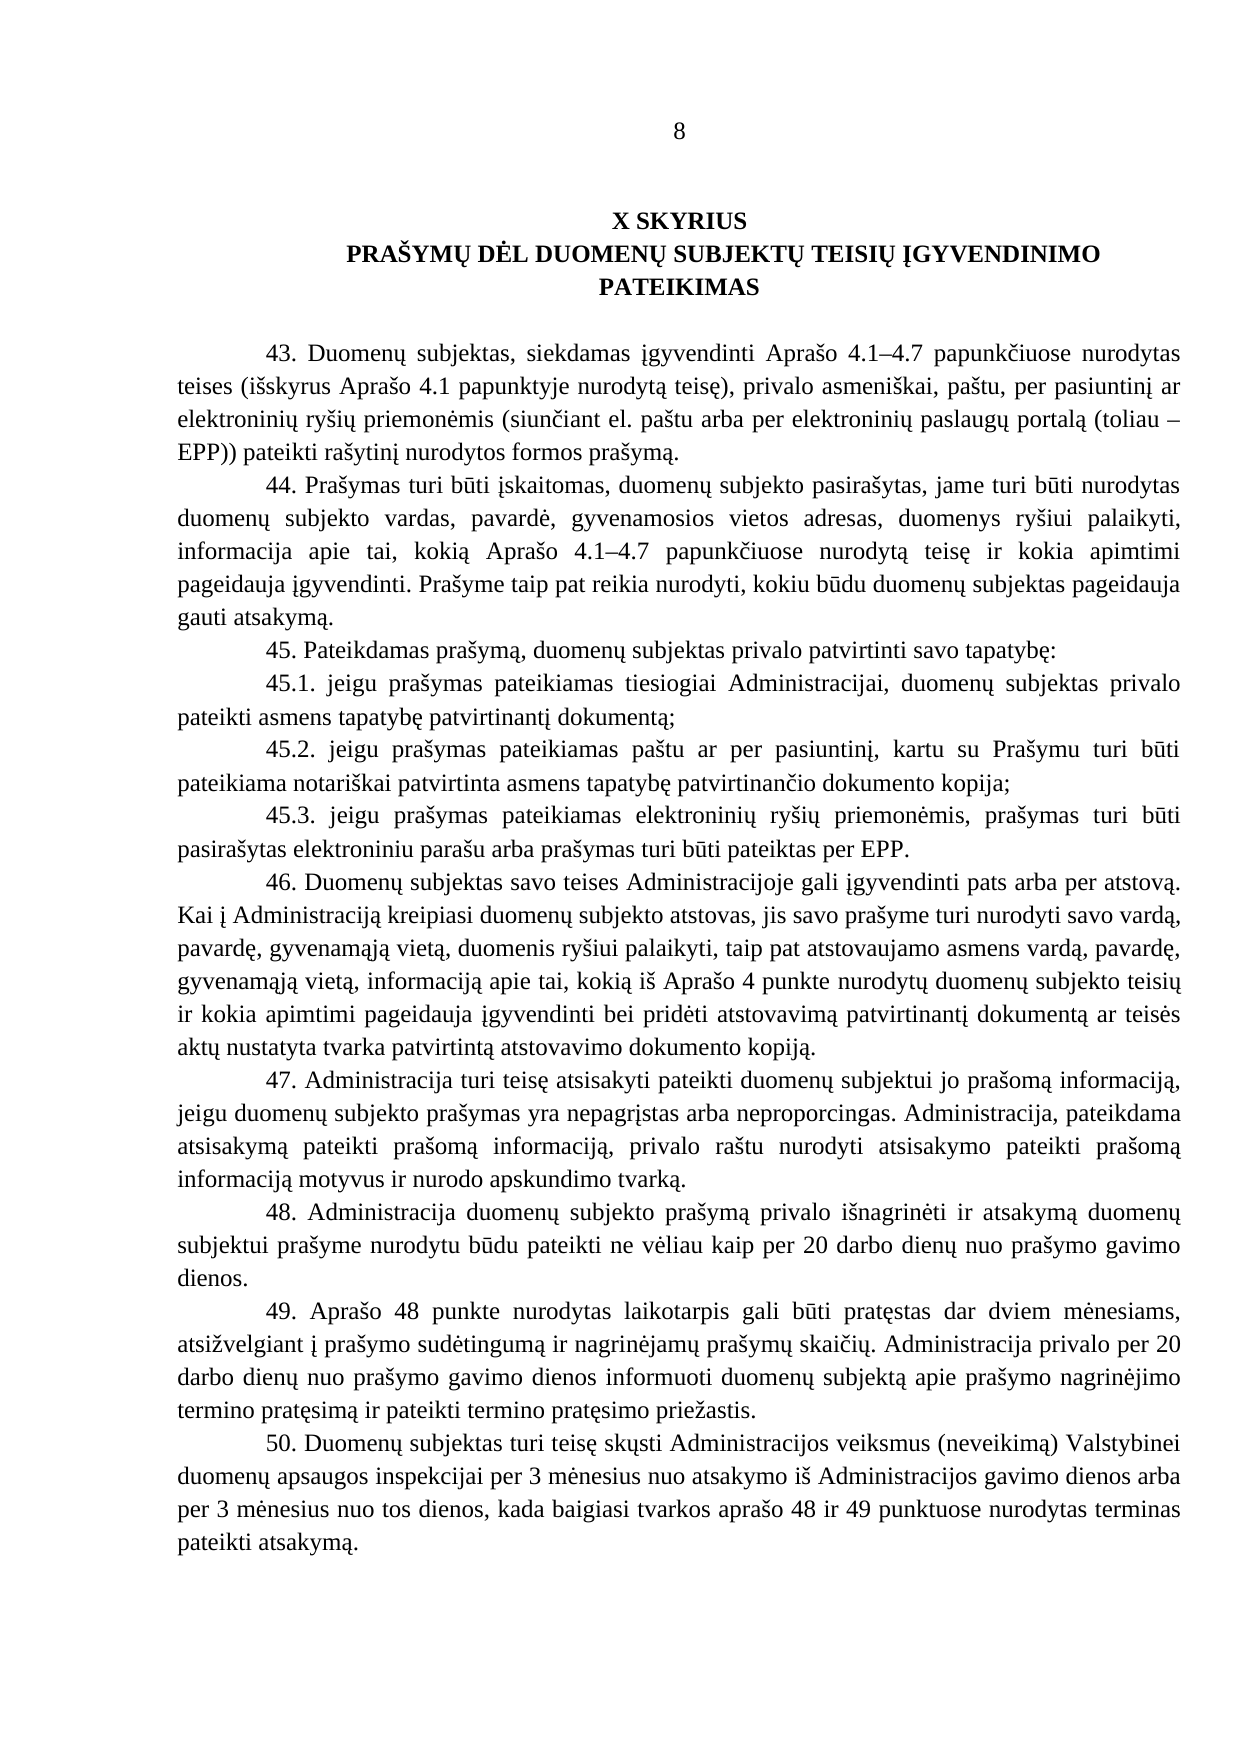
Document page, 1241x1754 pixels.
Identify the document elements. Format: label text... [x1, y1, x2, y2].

text 47. Administracija turi teisę atsisakyti pateikti duomenų subjektui jo prašomą informaciją, jeigu duomenų subjekto prašymas yra nepagrįstas arba neproporcingas. Administracija, pateikdama atsisakymą pateikti prašomą informaciją, privalo raštu nurodyti atsisakymo pateikti prašomą informaciją motyvus ir nurodo apskundimo tvarką. [177, 1065, 1182, 1193]
text 44. Prašymas turi būti įskaitomas, duomenų subjekto pasirašytas, jame turi būti nurodytas duomenų subjekto vardas, pavardė, gyvenamosios vietos adresas, duomenys ryšiui palaikyti, informacija apie tai, kokią Aprašo 4.1–4.7 papunkčiuose nurodytą teisę ir kokia apimtimi pageidauja įgyvendinti. Prašyme taip pat reikia nurodyti, kokiu būdu duomenų subjektas pageidauja gauti atsakymą. [177, 470, 1182, 631]
text 48. Administracija duomenų subjekto prašymą privalo išnagrinėti ir atsakymą duomenų subjektui prašyme nurodytu būdu pateikti ne vėliau kaip per 20 darbo dienų nuo prašymo gavimo dienos. [177, 1197, 1182, 1292]
text 45.3. jeigu prašymas pateikiamas elektroninių ryšių priemonėmis, prašymas turi būti pasirašytas elektroniniu parašu arba prašymas turi būti pateiktas per EPP. [177, 801, 1182, 862]
text 45. Pateikdamas prašymą, duomenų subjektas privalo patvirtinti savo tapatybę: [177, 636, 1182, 664]
text 46. Duomenų subjektas savo teises Administracijoje gali įgyvendinti pats arba per atstovą. Kai į Administraciją kreipiasi duomenų subjekto atstovas, jis savo prašyme turi nurodyti savo vardą, pavardę, gyvenamąją vietą, duomenis ryšiui palaikyti, taip pat atstovaujamo asmens vardą, pavardę, gyvenamąją vietą, informaciją apie tai, kokią iš Aprašo 4 punkte nurodytų duomenų subjekto teisių ir kokia apimtimi pageidauja įgyvendinti bei pridėti atstovavimą patvirtinantį dokumentą ar teisės aktų nustatyta tvarka patvirtintą atstovavimo dokumento kopiją. [177, 867, 1182, 1061]
text 50. Duomenų subjektas turi teisę skųsti Administracijos veiksmus (neveikimą) Valstybinei duomenų apsaugos inspekcijai per 3 mėnesius nuo atsakymo iš Administracijos gavimo dienos arba per 3 mėnesius nuo tos dienos, kada baigiasi tvarkos aprašo 48 ir 49 punktuose nurodytas terminas pateikti atsakymą. [177, 1428, 1182, 1556]
text 49. Aprašo 48 punkte nurodytas laikotarpis gali būti pratęstas dar dviem mėnesiams, atsižvelgiant į prašymo sudėtingumą ir nagrinėjamų prašymų skaičių. Administracija privalo per 20 darbo dienų nuo prašymo gavimo dienos informuoti duomenų subjektą apie prašymo nagrinėjimo termino pratęsimą ir pateikti termino pratęsimo priežastis. [177, 1296, 1182, 1424]
text 43. Duomenų subjektas, siekdamas įgyvendinti Aprašo 4.1–4.7 papunkčiuose nurodytas teises (išskyrus Aprašo 4.1 papunktyje nurodytą teisę), privalo asmeniškai, paštu, per pasiuntinį ar elektroninių ryšių priemonėmis (siunčiant el. paštu arba per elektroninių paslaugų portalą (toliau – EPP)) pateikti rašytinį nurodytos formos prašymą. [177, 338, 1182, 466]
text PRAŠYMŲ DĖL DUOMENŲ SUBJEKTŲ TEISIŲ ĮGYVENDINIMO PATEIKIMAS [177, 239, 1182, 301]
text 45.1. jeigu prašymas pateikiamas tiesiogiai Administracijai, duomenų subjektas privalo pateikti asmens tapatybę patvirtinantį dokumentą; [177, 668, 1182, 730]
text X SKYRIUS [177, 206, 1182, 235]
text 45.2. jeigu prašymas pateikiamas paštu ar per pasiuntinį, kartu su Prašymu turi būti pateikiama notariškai patvirtinta asmens tapatybę patvirtinančio dokumento kopija; [177, 734, 1182, 796]
